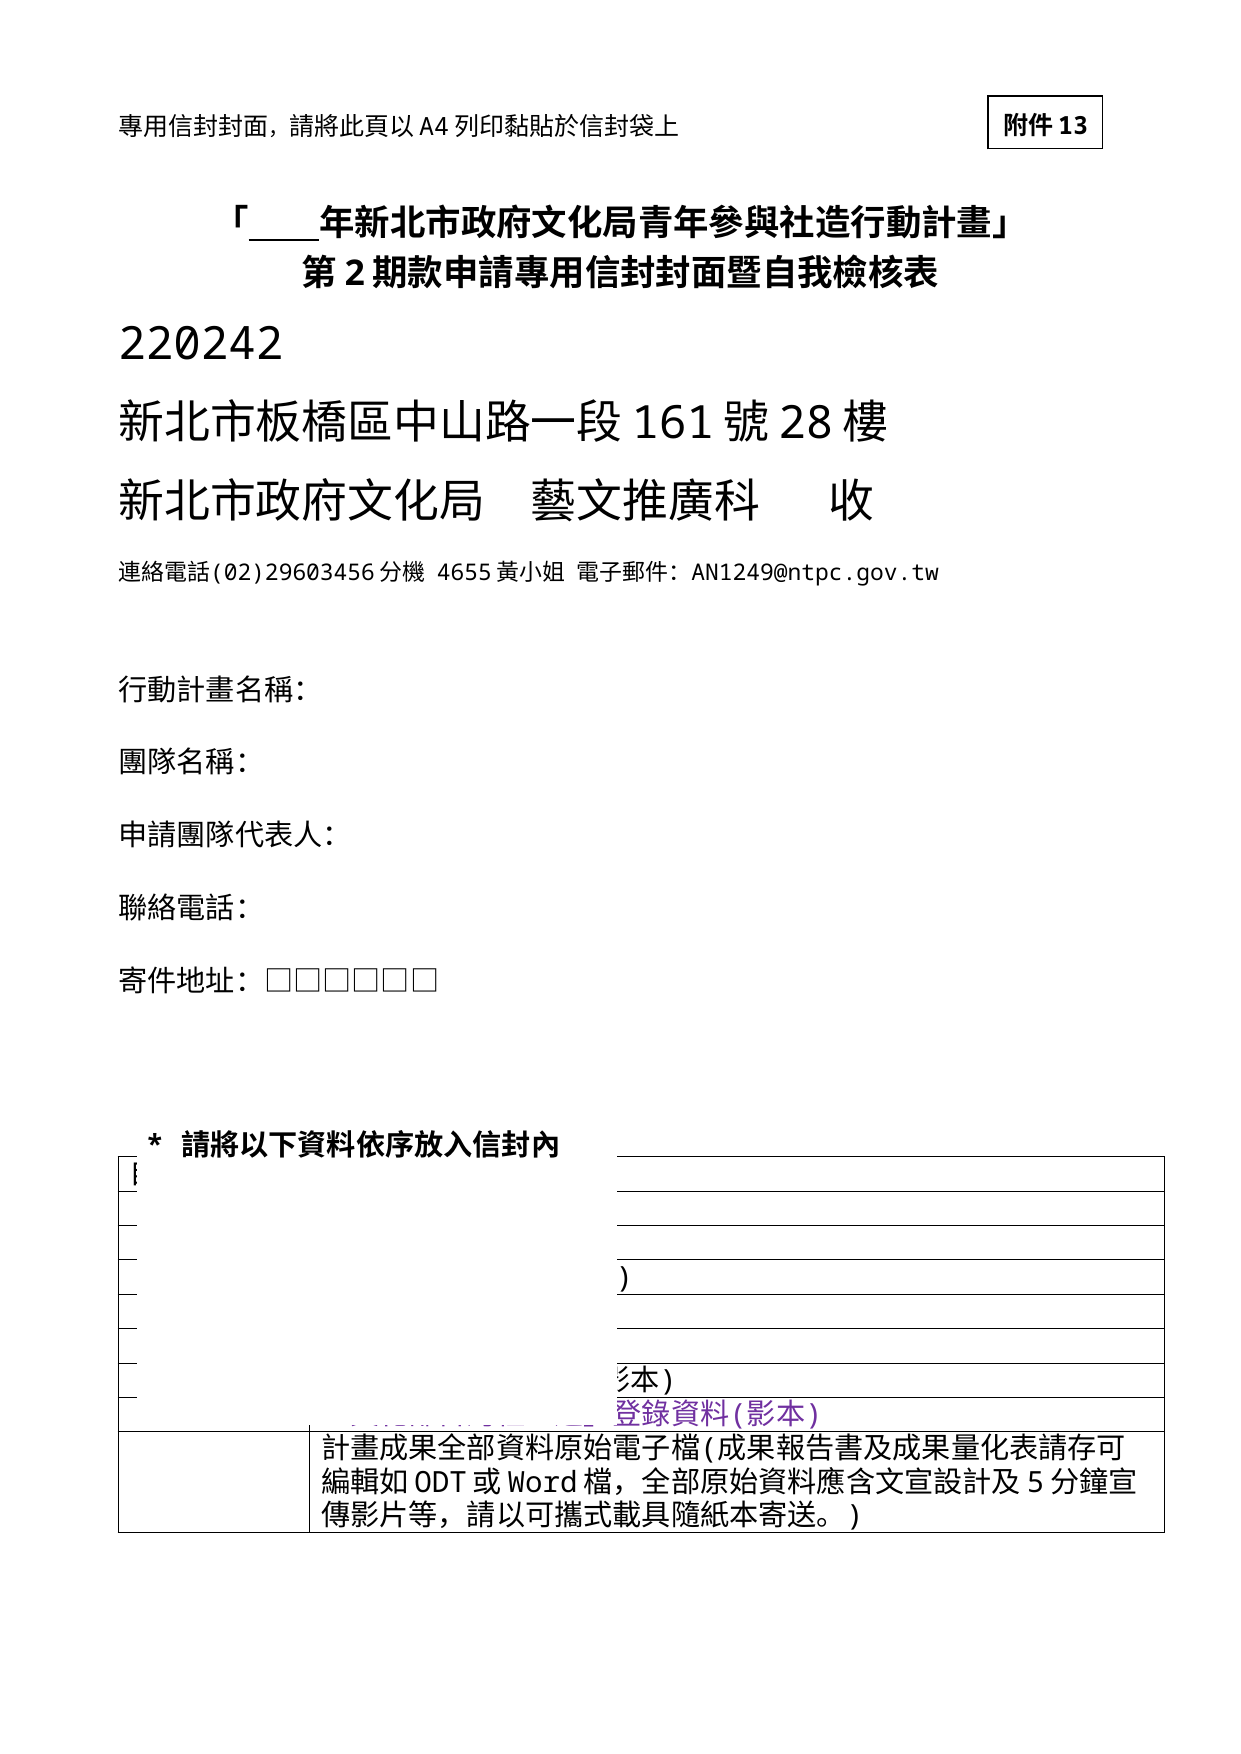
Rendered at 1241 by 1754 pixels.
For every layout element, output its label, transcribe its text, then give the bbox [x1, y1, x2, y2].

text 寄件地址：□□□□□□ [118, 933, 1122, 1006]
table_cell [119, 1226, 137, 1259]
table_header 自我檢核表(請於核對欄內打勾) [617, 1157, 1164, 1191]
table_cell 具領人存摺帳戶封面(影本) [617, 1364, 1164, 1397]
text 聯絡電話： [118, 860, 1122, 933]
table_cell [119, 1364, 137, 1397]
table_cell 核對欄 [119, 1192, 137, 1225]
table_cell [119, 1329, 137, 1362]
text 團隊名稱： [118, 714, 1122, 787]
text 專用信封封面，請將此頁以A4列印黏貼於信封袋上 [118, 96, 987, 146]
table_header 自我檢核表(請於核對欄內打勾) [119, 1157, 137, 1191]
text [989, 97, 1102, 148]
text 220242 [118, 296, 1122, 375]
text 第2期款申請專用信封封面暨自我檢核表 [118, 246, 1122, 296]
text 行動計畫名稱： [118, 642, 1122, 714]
table_cell [119, 1260, 137, 1294]
text 申請團隊代表人： [118, 787, 1122, 860]
table_cell 第2期款領據(正本) [617, 1329, 1164, 1362]
text 附件13 [998, 106, 1093, 139]
text 「 年新北市政府文化局青年參與社造行動計畫」 [118, 196, 1122, 246]
text 連絡電話(02)29603456分機 4655黃小姐 電子郵件：AN1249@ntpc.gov.tw [118, 533, 1122, 592]
table_cell [119, 1398, 309, 1431]
table_cell [119, 1295, 137, 1328]
table_cell [119, 1432, 309, 1532]
table_cell 資料名稱 [617, 1192, 1164, 1225]
text [1103, 96, 1122, 146]
table_cell 文宣品 (計畫有者請附) [1153, 1260, 1164, 1294]
table_cell 「文化部台灣社區通」登錄資料(影本) [310, 1398, 1164, 1431]
text 新北市政府文化局 藝文推廣科 收 [118, 454, 1122, 533]
text * 請將以下資料依序放入信封內 [146, 1121, 608, 1164]
text 新北市板橋區中山路一段161號28樓 [118, 375, 1122, 454]
table_cell 成果量化表紙本(正本) [1153, 1295, 1164, 1328]
table_cell 成果報告書紙本 [1153, 1226, 1164, 1259]
table_cell 計畫成果全部資料原始電子檔(成果報告書及成果量化表請存可編輯如ODT或Word檔，全部原始資料應含文宣設計及5分鐘宣傳影片等，請以可攜式載具隨紙本寄送。) [310, 1432, 1164, 1532]
